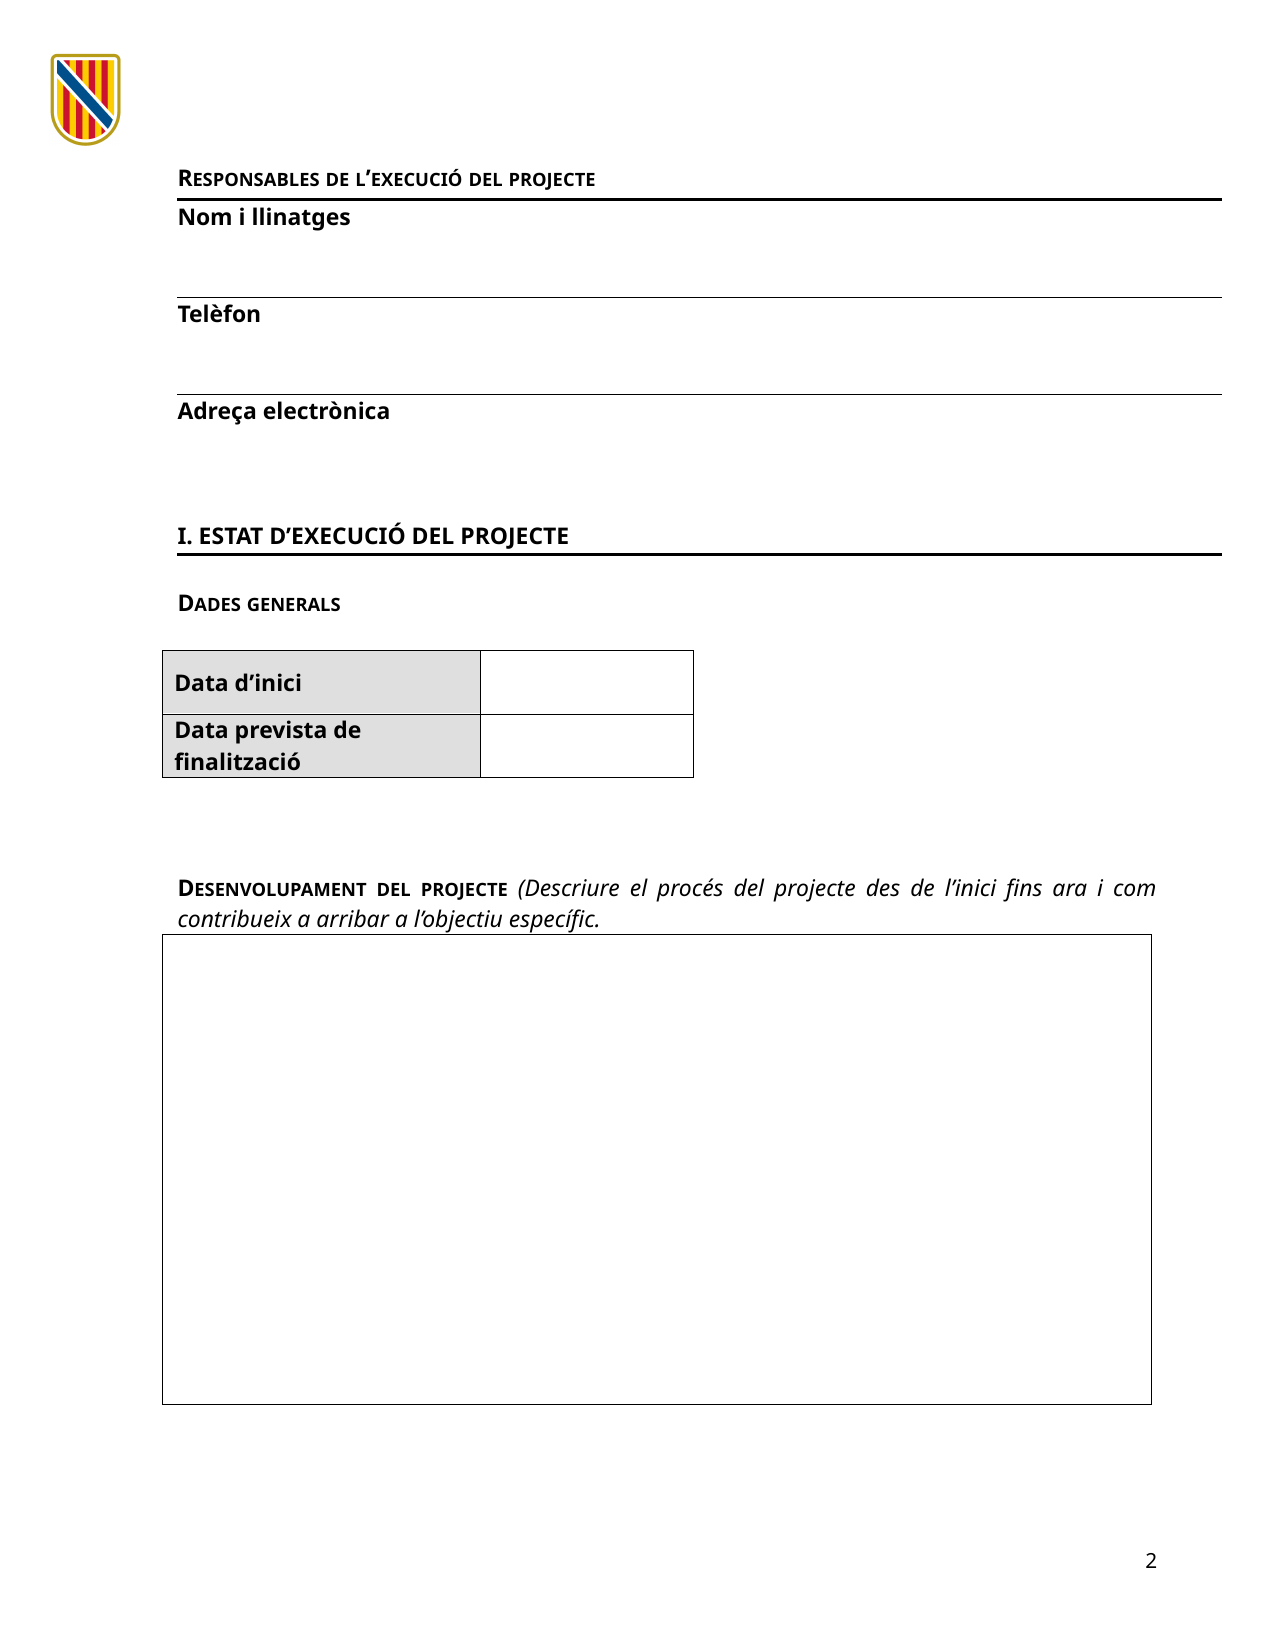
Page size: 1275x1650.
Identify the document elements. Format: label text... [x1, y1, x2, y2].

text Adreça electrònica [177, 395, 1222, 426]
text Telèfon [177, 298, 1222, 329]
text I. ESTAT D’EXECUCIÓ DEL PROJECTE [177, 520, 1222, 553]
picture [49, 52, 122, 147]
table_cell [481, 715, 693, 777]
table_header [481, 651, 693, 713]
text Responsables de l’execució del projecte [177, 162, 1222, 198]
table_cell Data prevista de finalització [163, 715, 480, 777]
text Nom i llinatges [177, 201, 1222, 232]
table_header Data d’inici [163, 651, 480, 713]
text Desenvolupament del projecte (Descriure el procés del projecte des de l’inici fins ara i com contribueix a arribar a l’objectiu específic. [177, 872, 1157, 934]
text Dades generals [177, 587, 1157, 619]
table_header [163, 935, 1151, 1404]
